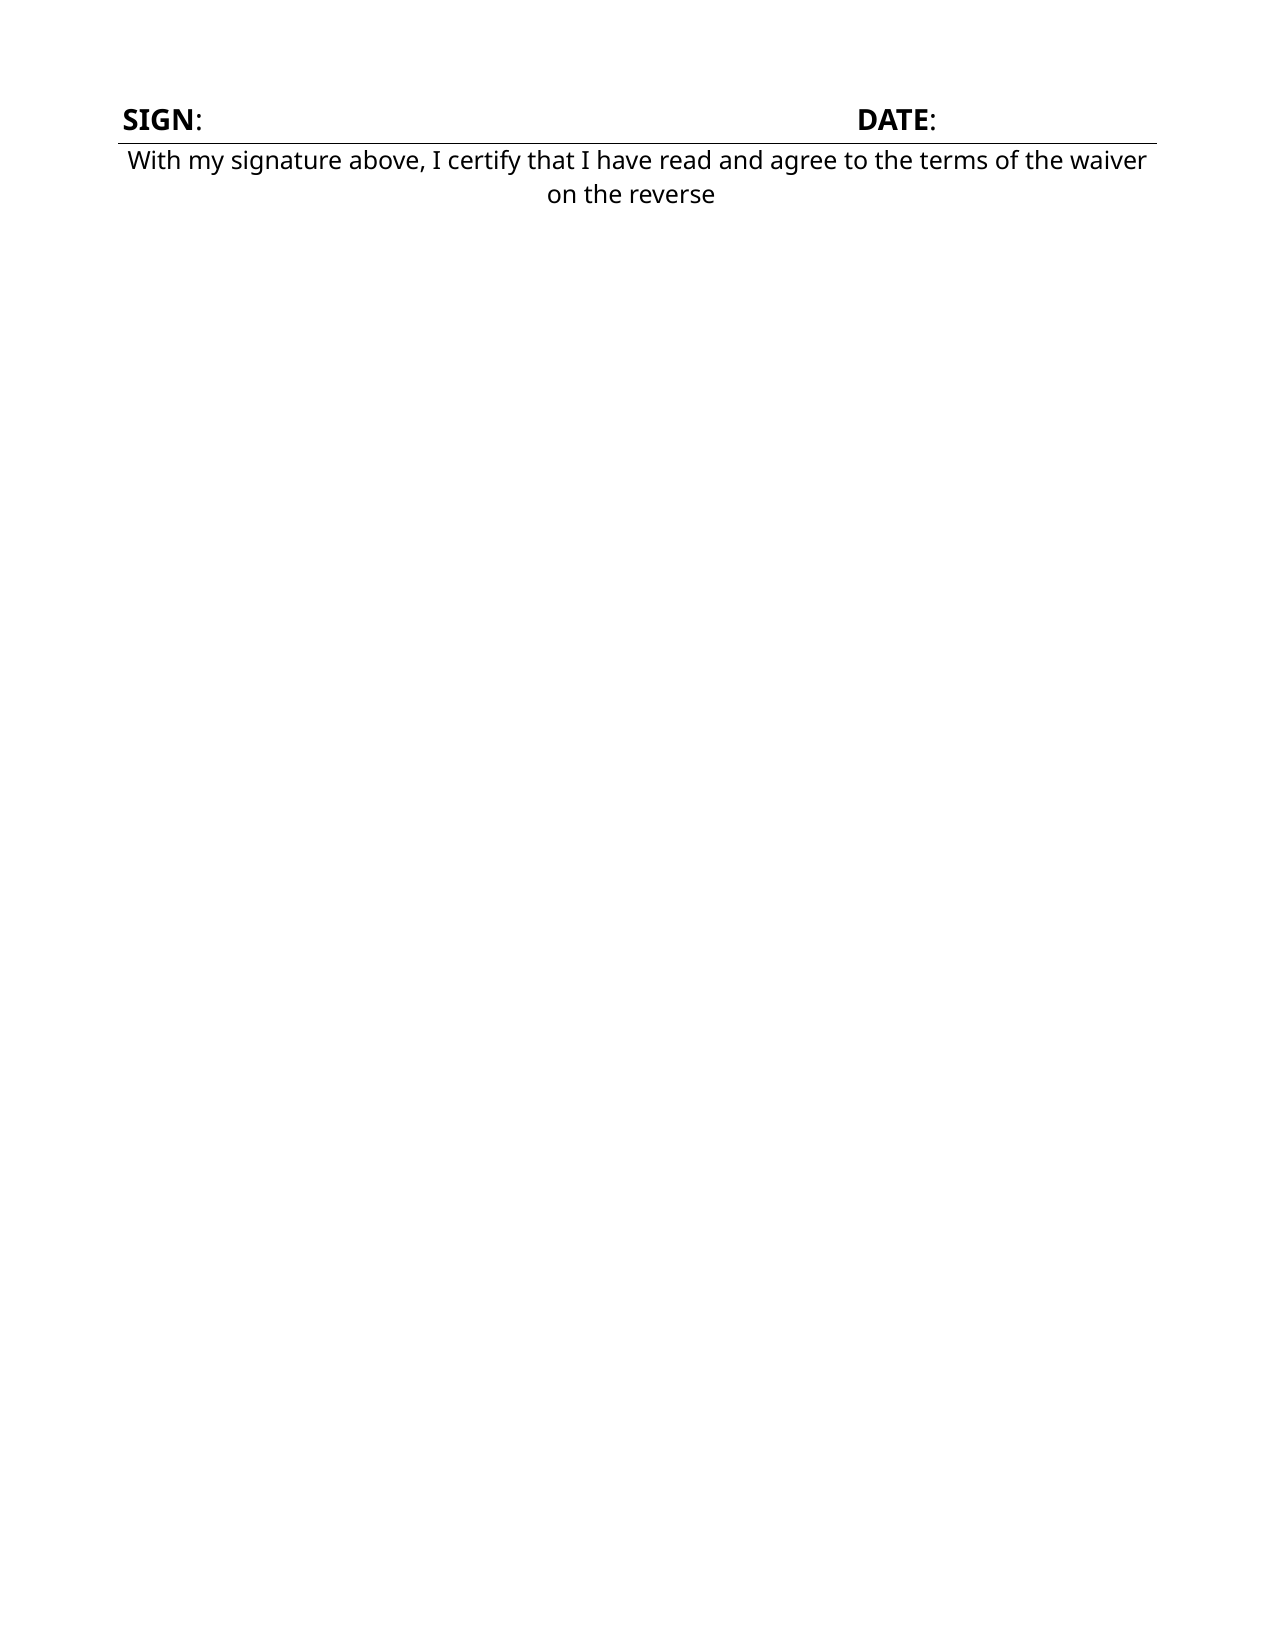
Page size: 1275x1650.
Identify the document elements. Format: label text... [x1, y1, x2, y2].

text SIGN: DATE: [118, 94, 1157, 143]
text With my signature above, I certify that I have read and agree to the terms of the waiver on the reverse [118, 144, 1157, 211]
